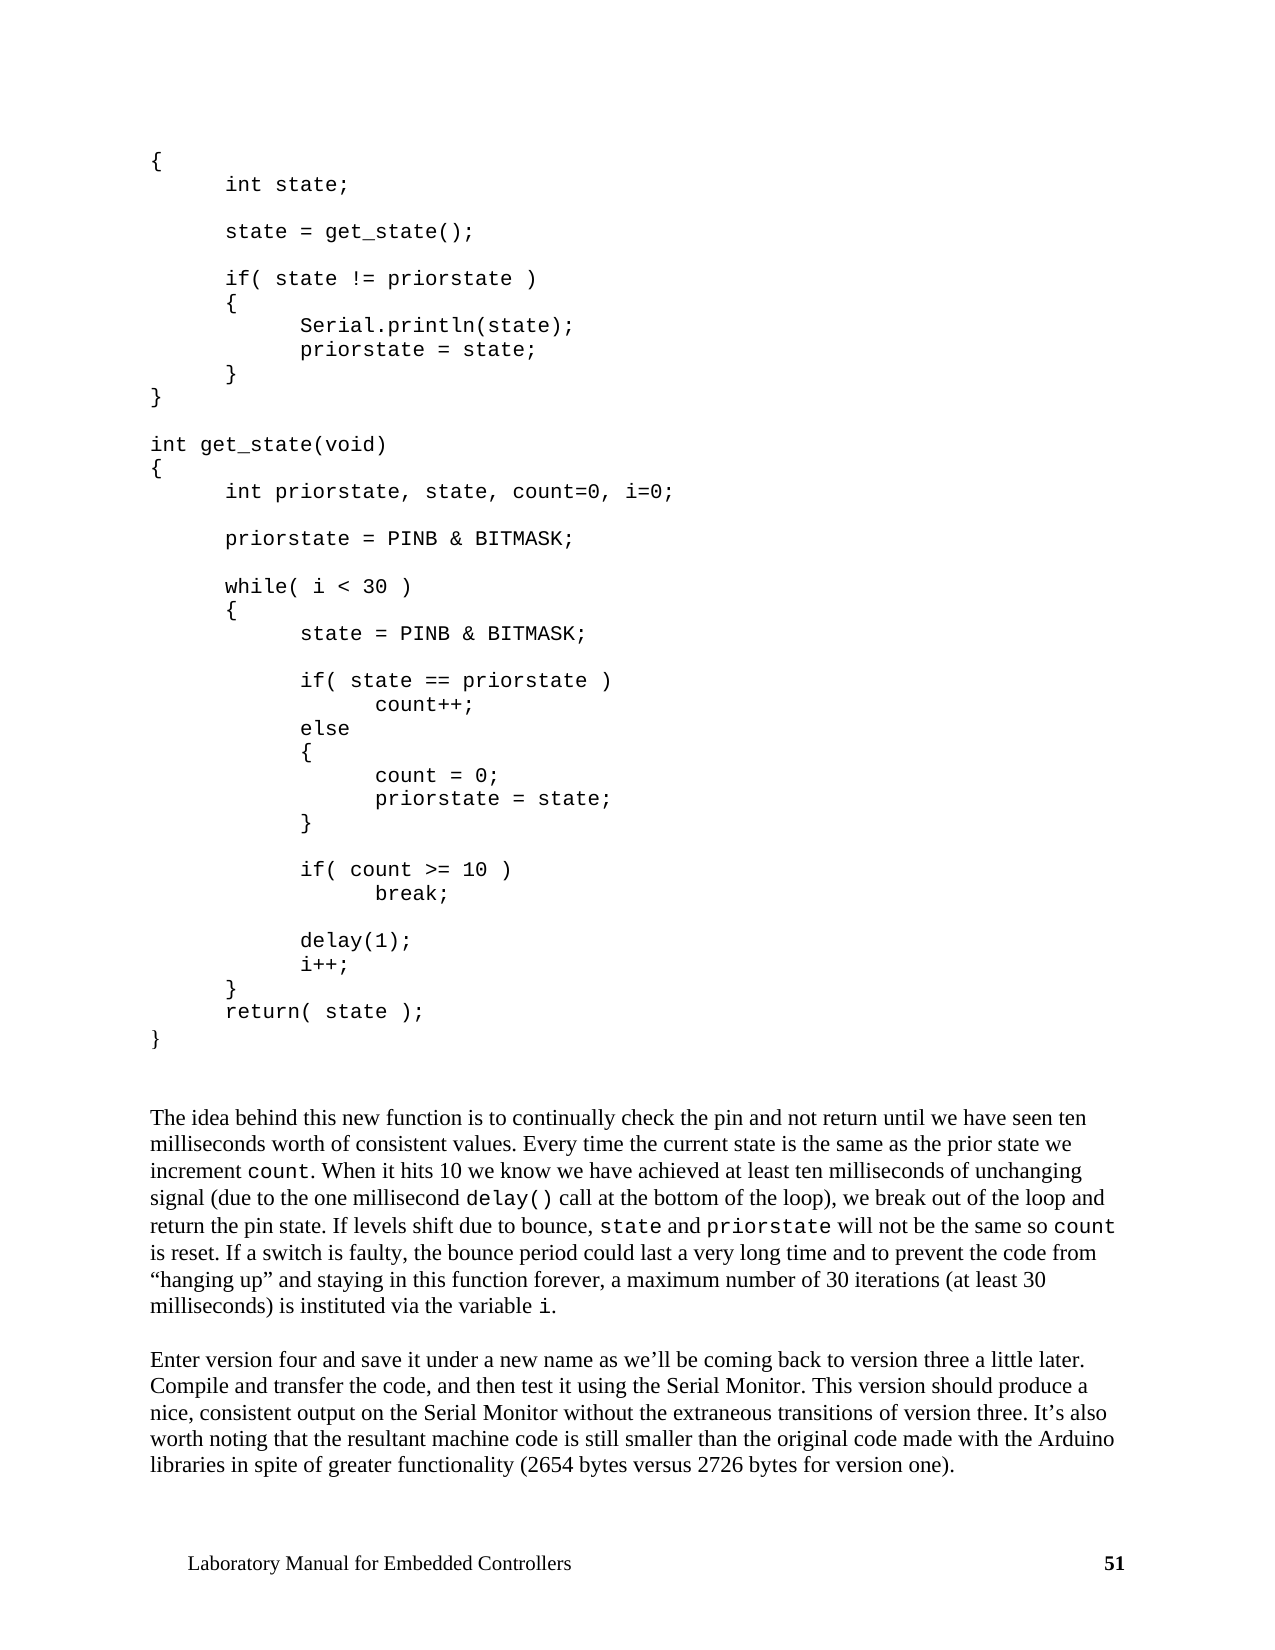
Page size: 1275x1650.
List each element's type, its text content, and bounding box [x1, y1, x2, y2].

text if( count >= 10 ) [150, 859, 1125, 883]
text if( state != priorstate ) [150, 268, 1125, 292]
text if( state == priorstate ) [150, 670, 1125, 694]
text priorstate = state; [150, 788, 1125, 812]
text return( state ); [150, 1001, 1125, 1025]
text } [150, 978, 1125, 1001]
text Enter version four and save it under a new name as we’ll be coming back to version three a little later. Compile and transfer the code, and then test it using the Serial Monitor. This version should produce a nice, consistent output on the Serial Monitor without the extraneous transitions of version three. It’s also worth noting that the resultant machine code is still smaller than the original code made with the Arduino libraries in spite of greater functionality (2654 bytes versus 2726 bytes for version one). [150, 1346, 1125, 1478]
text while( i < 30 ) [150, 576, 1125, 599]
text int priorstate, state, count=0, i=0; [150, 481, 1125, 505]
text } [150, 1025, 1125, 1051]
text break; [150, 883, 1125, 907]
text else [150, 717, 1125, 741]
text int state; [150, 174, 1125, 197]
text count++; [150, 694, 1125, 717]
text } [150, 386, 1125, 410]
text priorstate = state; [150, 339, 1125, 363]
text Serial.println(state); [150, 316, 1125, 339]
text { [150, 150, 1125, 174]
text { [150, 292, 1125, 316]
text delay(1); [150, 930, 1125, 954]
text { [150, 741, 1125, 765]
text } [150, 812, 1125, 836]
text count = 0; [150, 765, 1125, 788]
text int get_state(void) [150, 434, 1125, 457]
text state = get_state(); [150, 221, 1125, 244]
text The idea behind this new function is to continually check the pin and not return until we have seen ten milliseconds worth of consistent values. Every time the current state is the same as the prior state we increment count. When it hits 10 we know we have achieved at least ten milliseconds of unchanging signal (due to the one millisecond delay() call at the bottom of the loop), we break out of the loop and return the pin state. If levels shift due to bounce, state and priorstate will not be the same so count is reset. If a switch is faulty, the bounce period could last a very long time and to prevent the code from “hanging up” and staying in this function forever, a maximum number of 30 iterations (at least 30 milliseconds) is instituted via the variable i. [150, 1104, 1125, 1320]
text { [150, 599, 1125, 623]
text } [150, 363, 1125, 386]
text { [150, 457, 1125, 481]
text i++; [150, 954, 1125, 978]
text priorstate = PINB & BITMASK; [150, 528, 1125, 552]
text state = PINB & BITMASK; [150, 623, 1125, 647]
